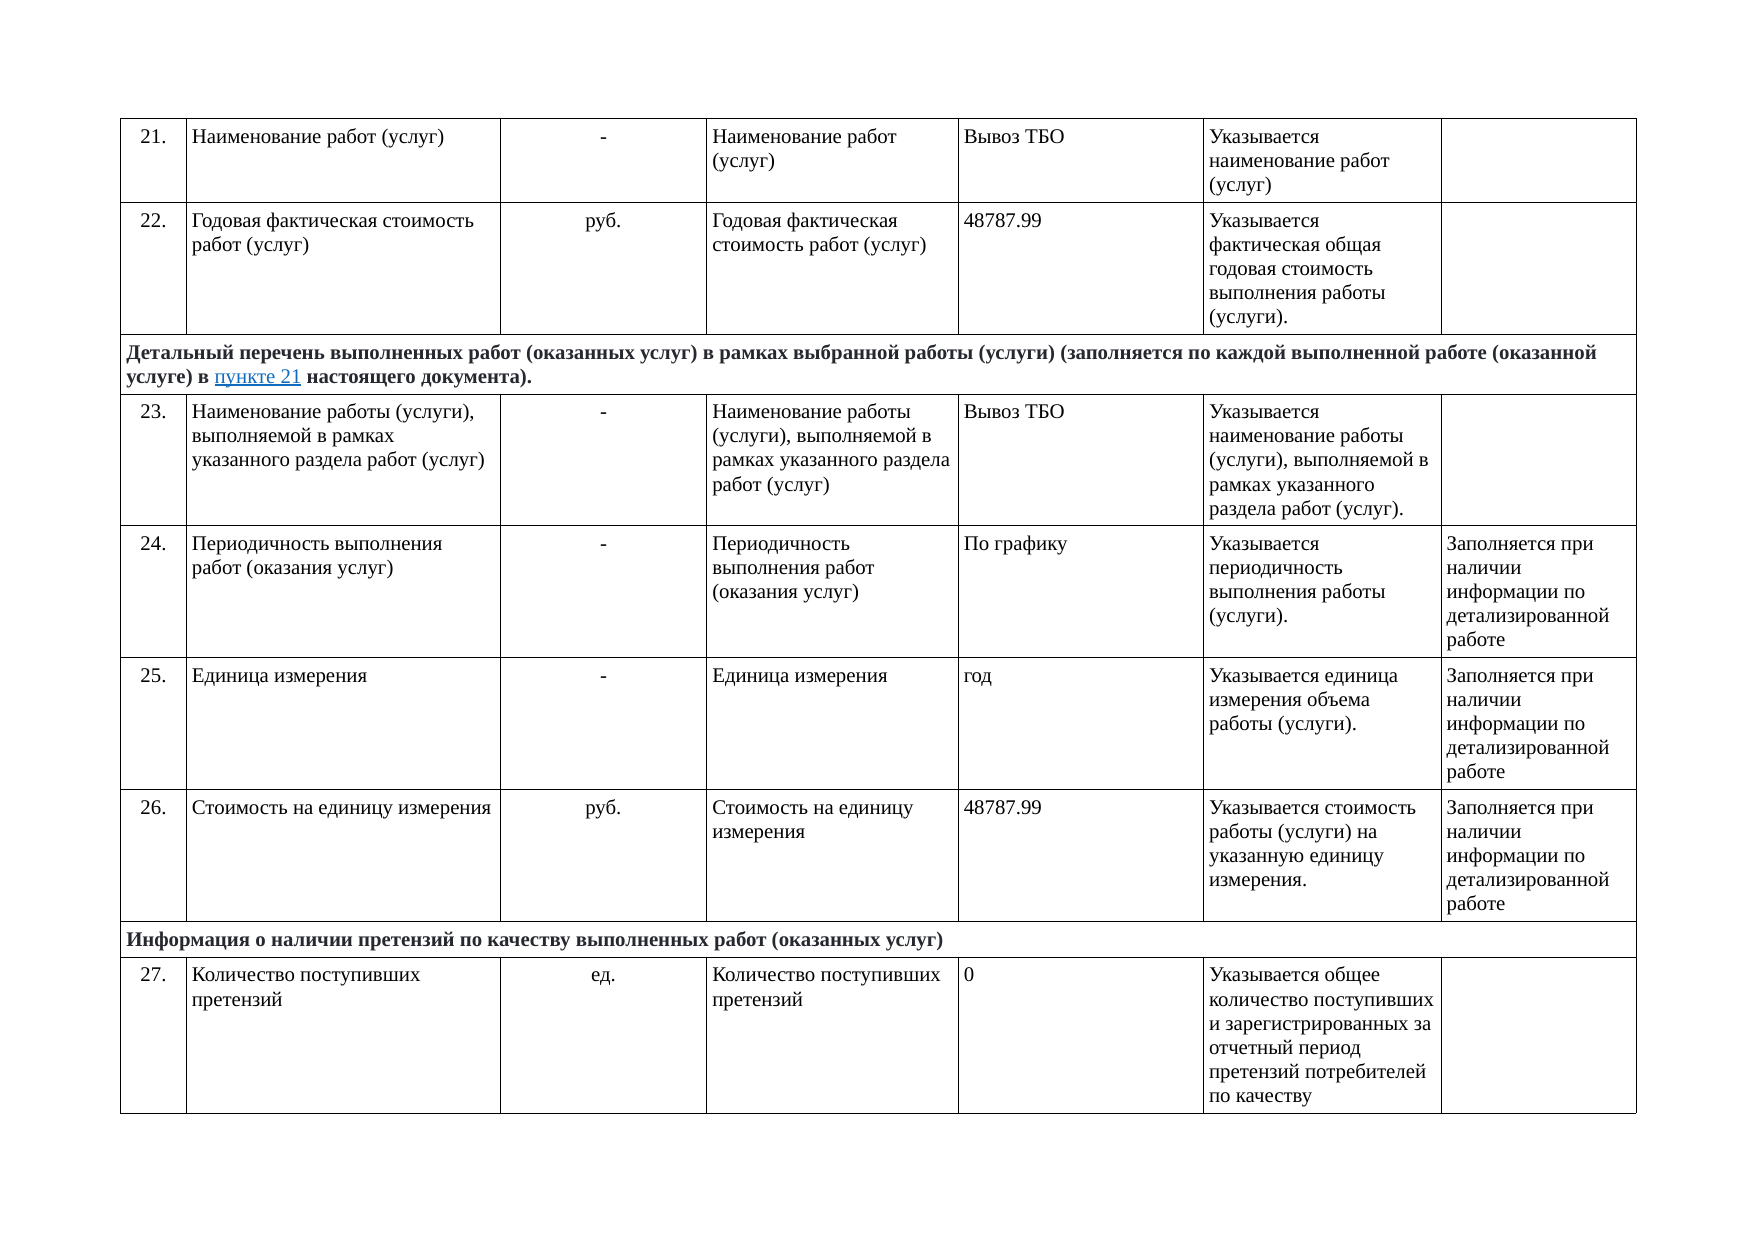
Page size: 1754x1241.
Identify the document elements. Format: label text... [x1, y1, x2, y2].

table_cell Периодичность выполнения работ (оказания услуг) [707, 526, 958, 657]
table_cell Наименование работы (услуги), выполняемой в рамках указанного раздела работ (услуг) [707, 395, 958, 525]
table_cell 0 [959, 958, 1203, 1112]
table_cell 27. [121, 958, 186, 1112]
table_cell - [501, 526, 706, 657]
table_cell руб. [501, 790, 706, 921]
table_cell Заполняется при наличии информации по детализированной работе [1442, 526, 1636, 657]
table_cell Указывается фактическая общая годовая стоимость выполнения работы (услуги). [1204, 203, 1441, 334]
table_cell Указывается наименование работ (услуг) [1204, 119, 1441, 202]
table_cell Детальный перечень выполненных работ (оказанных услуг) в рамках выбранной работы (услуги) (заполняется по каждой выполненной работе (оказанной услуге) в пункте 21 настоящего документа). [121, 335, 1636, 393]
table_cell Годовая фактическая стоимость работ (услуг) [707, 203, 958, 334]
table_cell [1442, 395, 1636, 525]
table_cell Вывоз ТБО [959, 395, 1203, 525]
table_cell Количество поступивших претензий [707, 958, 958, 1112]
table_cell ед. [501, 958, 706, 1112]
table_cell 22. [121, 203, 186, 334]
table_cell Стоимость на единицу измерения [707, 790, 958, 921]
table_cell Указывается наименование работы (услуги), выполняемой в рамках указанного раздела работ (услуг). [1204, 395, 1441, 525]
table_cell 26. [121, 790, 186, 921]
table_cell Заполняется при наличии информации по детализированной работе [1442, 790, 1636, 921]
table_cell Годовая фактическая стоимость работ (услуг) [187, 203, 500, 334]
table_cell Наименование работ (услуг) [707, 119, 958, 202]
table_cell год [959, 658, 1203, 789]
table_cell 21. [121, 119, 186, 202]
table_cell Указывается единица измерения объема работы (услуги). [1204, 658, 1441, 789]
table_cell По графику [959, 526, 1203, 657]
table_cell [1442, 119, 1636, 202]
table_cell Информация о наличии претензий по качеству выполненных работ (оказанных услуг) [121, 922, 1636, 957]
table_cell Единица измерения [707, 658, 958, 789]
table_cell 23. [121, 395, 186, 525]
table_cell Указывается общее количество поступивших и зарегистрированных за отчетный период претензий потребителей по качеству [1204, 958, 1441, 1112]
table_cell Количество поступивших претензий [187, 958, 500, 1112]
table_cell 48787,99 [959, 790, 1203, 921]
table_cell Стоимость на единицу измерения [187, 790, 500, 921]
table_cell руб. [501, 203, 706, 334]
table_cell Заполняется при наличии информации по детализированной работе [1442, 658, 1636, 789]
table_cell 48787,99 [959, 203, 1203, 334]
table_cell - [501, 395, 706, 525]
table_cell [1442, 203, 1636, 334]
table_cell 24. [121, 526, 186, 657]
table_cell 25. [121, 658, 186, 789]
table_cell Наименование работ (услуг) [187, 119, 500, 202]
table_cell Указывается периодичность выполнения работы (услуги). [1204, 526, 1441, 657]
table_cell [1442, 958, 1636, 1112]
table_cell Наименование работы (услуги), выполняемой в рамках указанного раздела работ (услуг) [187, 395, 500, 525]
table_cell Единица измерения [187, 658, 500, 789]
table_cell Вывоз ТБО [959, 119, 1203, 202]
table_cell - [501, 658, 706, 789]
table_cell - [501, 119, 706, 202]
table_cell Указывается стоимость работы (услуги) на указанную единицу измерения. [1204, 790, 1441, 921]
table_cell Периодичность выполнения работ (оказания услуг) [187, 526, 500, 657]
